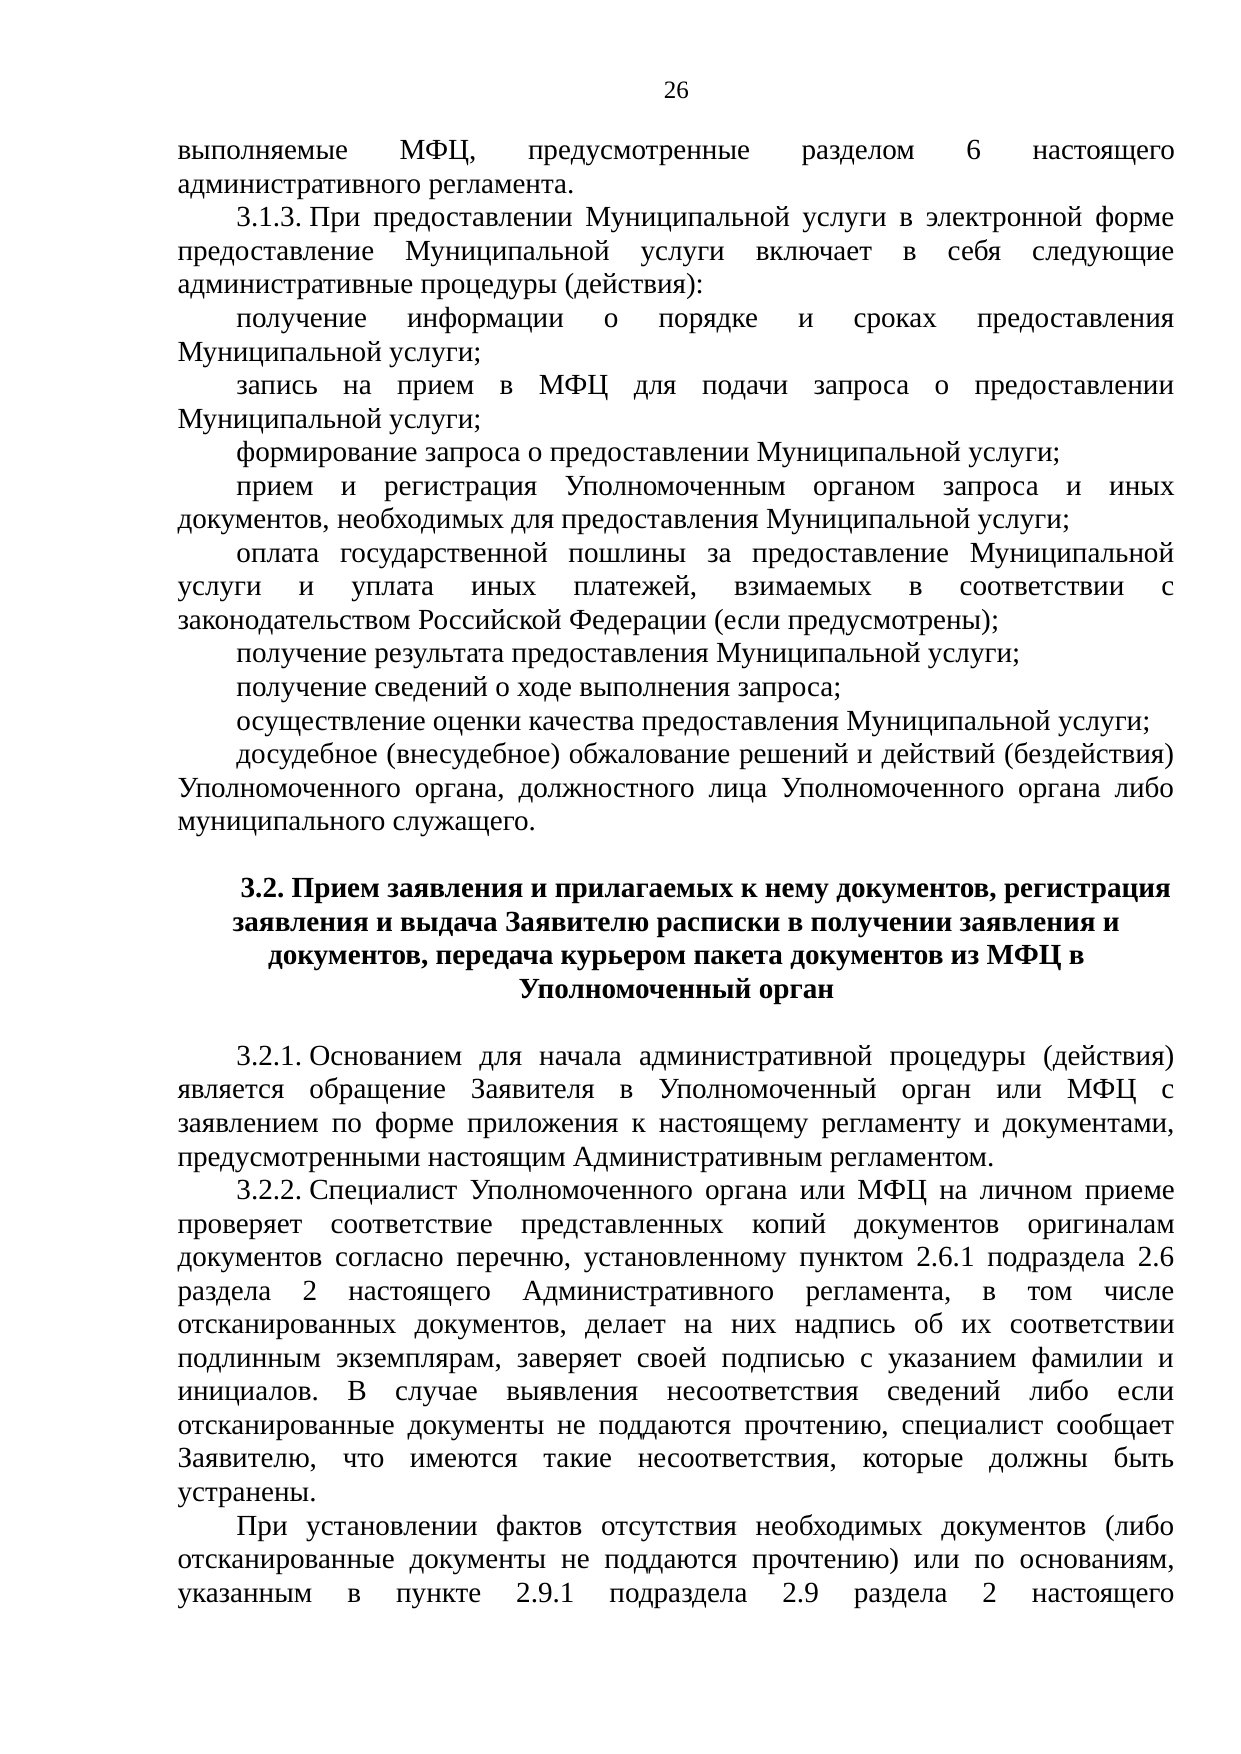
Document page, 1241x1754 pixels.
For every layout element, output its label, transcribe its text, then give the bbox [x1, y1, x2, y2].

text запись на прием в МФЦ для подачи запроса о предоставлении Муниципальной услуги; [177, 367, 1175, 434]
text 3.2. Прием заявления и прилагаемых к нему документов, регистрация заявления и выдача Заявителю расписки в получении заявления и документов, передача курьером пакета документов из МФЦ в Уполномоченный орган [177, 870, 1175, 1004]
text досудебное (внесудебное) обжалование решений и действий (бездействия) Уполномоченного органа, должностного лица Уполномоченного органа либо муниципального служащего. [177, 736, 1175, 837]
text оплата государственной пошлины за предоставление Муниципальной услуги и уплата иных платежей, взимаемых в соответствии с законодательством Российской Федерации (если предусмотрены); [177, 535, 1175, 636]
text получение информации о порядке и сроках предоставления Муниципальной услуги; [177, 300, 1175, 367]
text 3.2.2. Специалист Уполномоченного органа или МФЦ на личном приеме проверяет соответствие представленных копий документов оригиналам документов согласно перечню, установленному пунктом 2.6.1 подраздела 2.6 раздела 2 настоящего Административного регламента, в том числе отсканированных документов, делает на них надпись об их соответствии подлинным экземплярам, заверяет своей подписью с указанием фамилии и инициалов. В случае выявления несоответствия сведений либо если отсканированные документы не поддаются прочтению, специалист сообщает Заявителю, что имеются такие несоответствия, которые должны быть устранены. [177, 1172, 1175, 1508]
text 3.1.3. При предоставлении Муниципальной услуги в электронной форме предоставление Муниципальной услуги включает в себя следующие административные процедуры (действия): [177, 199, 1175, 300]
text выполняемые МФЦ, предусмотренные разделом 6 настоящего административного регламента. [177, 132, 1175, 199]
text прием и регистрация Уполномоченным органом запроса и иных документов, необходимых для предоставления Муниципальной услуги; [177, 468, 1175, 535]
text 3.2.1. Основанием для начала административной процедуры (действия) является обращение Заявителя в Уполномоченный орган или МФЦ с заявлением по форме приложения к настоящему регламенту и документами, предусмотренными настоящим Административным регламентом. [177, 1038, 1175, 1172]
text формирование запроса о предоставлении Муниципальной услуги; [177, 434, 1175, 468]
text получение результата предоставления Муниципальной услуги; [177, 636, 1175, 669]
text осуществление оценки качества предоставления Муниципальной услуги; [177, 703, 1175, 736]
text получение сведений о ходе выполнения запроса; [177, 669, 1175, 703]
text При установлении фактов отсутствия необходимых документов (либо отсканированные документы не поддаются прочтению) или по основаниям, указанным в пункте 2.9.1 подраздела 2.9 раздела 2 настоящего [177, 1508, 1175, 1608]
